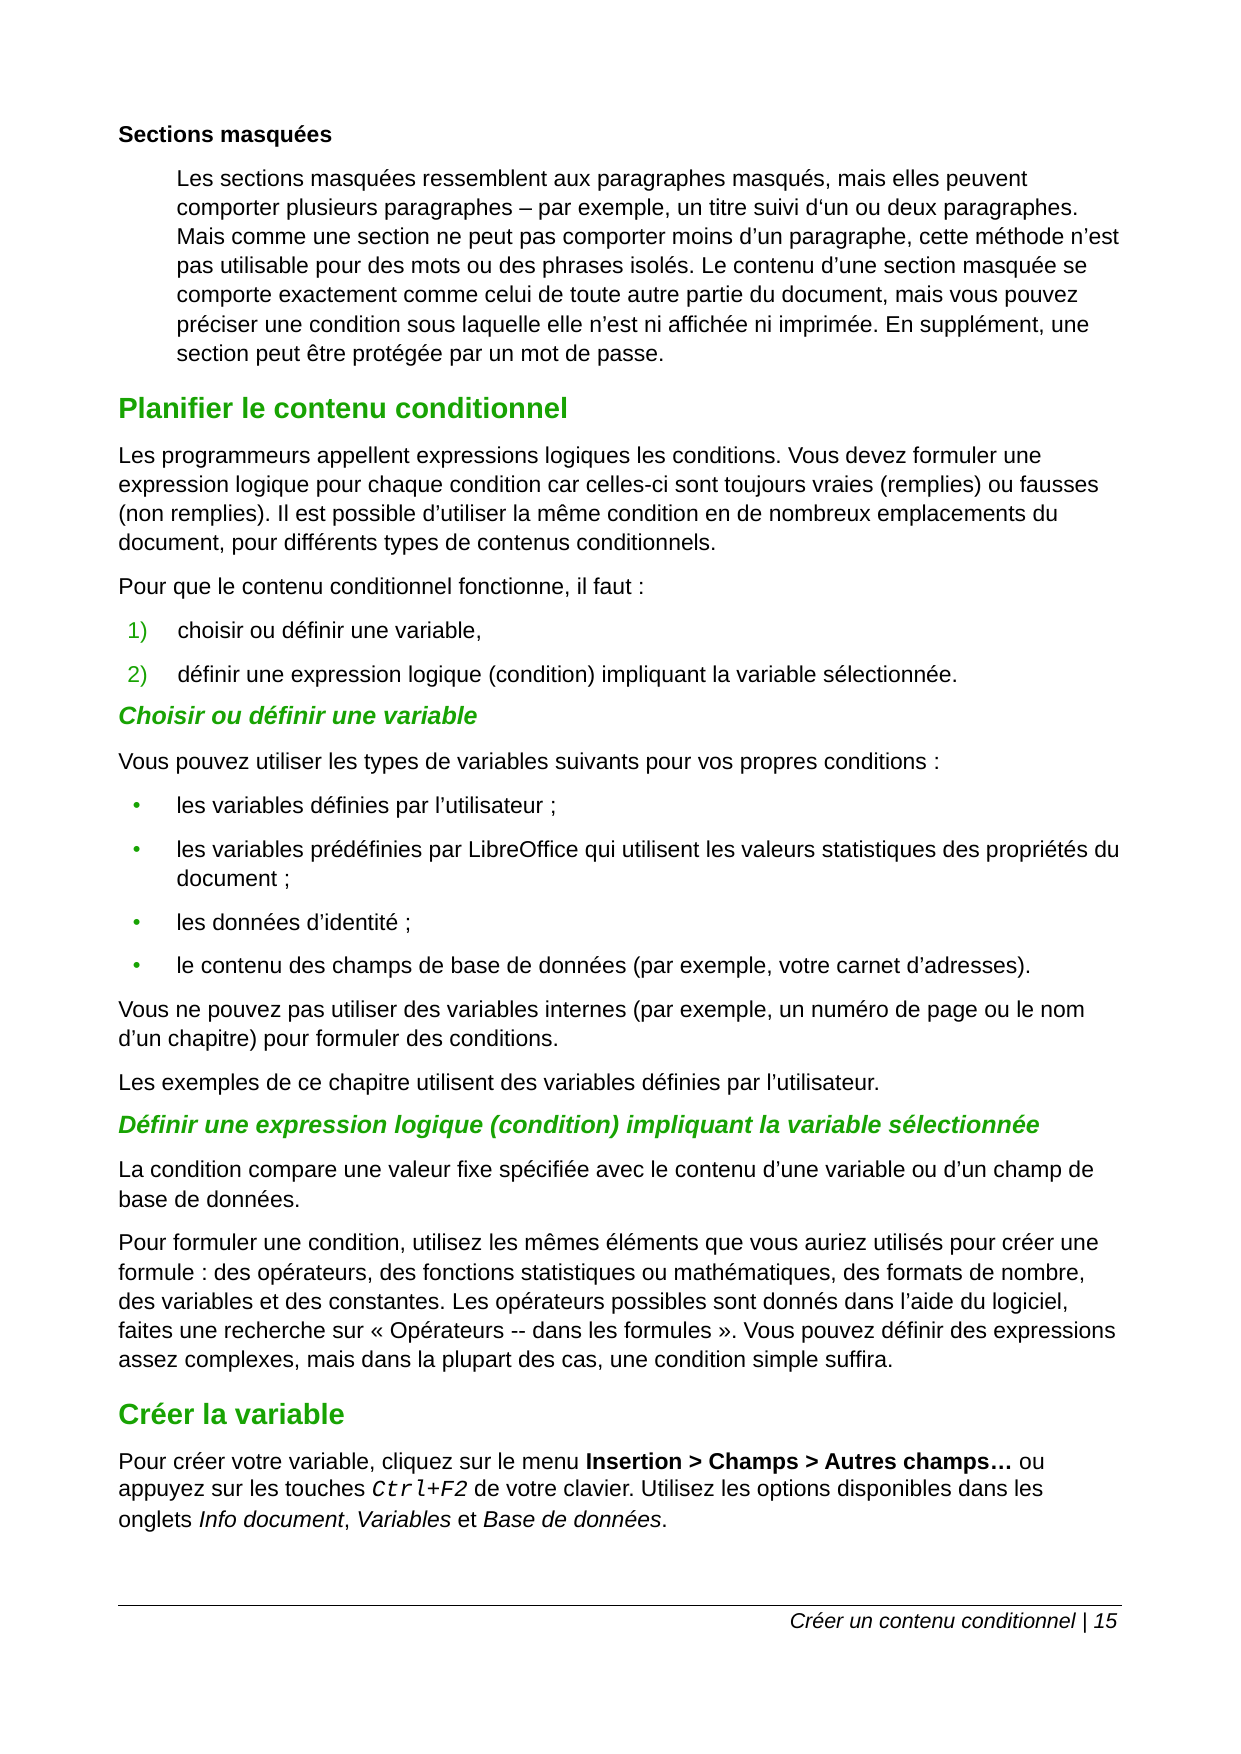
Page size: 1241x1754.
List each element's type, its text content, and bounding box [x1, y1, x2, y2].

list les variables définies par l’utilisateur ; [133, 789, 1122, 818]
list les variables prédéfinies par LibreOffice qui utilisent les valeurs statistiques des propriétés du document ; [133, 833, 1122, 891]
list définir une expression logique (condition) impliquant la variable sélectionnée. [148, 658, 1122, 687]
subtitle Planifier le contenu conditionnel [118, 395, 1122, 424]
text La condition compare une valeur fixe spécifiée avec le contenu d’une variable ou d’un champ de base de données. [118, 1153, 1122, 1212]
text Les sections masquées ressemblent aux paragraphes masqués, mais elles peuvent comporter plusieurs paragraphes – par exemple, un titre suivi d‘un ou deux paragraphes. Mais comme une section ne peut pas comporter moins d’un paragraphe, cette méthode n’est pas utilisable pour des mots ou des phrases isolés. Le contenu d’une section masquée se comporte exactement comme celui de toute autre partie du document, mais vous pouvez préciser une condition sous laquelle elle n’est ni affichée ni imprimée. En supplément, une section peut être protégée par un mot de passe. [176, 162, 1122, 366]
list le contenu des champs de base de données (par exemple, votre carnet d’adresses). [133, 949, 1122, 978]
subtitle Créer la variable [118, 1401, 1122, 1431]
text Sections masquées [118, 118, 1122, 147]
text Pour créer votre variable, cliquez sur le menu Insertion > Champs > Autres champs… ou appuyez sur les touches Ctrl+F2 de votre clavier. Utilisez les options disponibles dans les onglets Info document, Variables et Base de données. [118, 1445, 1122, 1533]
subtitle Choisir ou définir une variable [118, 701, 1122, 731]
subtitle Définir une expression logique (condition) impliquant la variable sélectionnée [118, 1110, 1122, 1139]
text Vous ne pouvez pas utiliser des variables internes (par exemple, un numéro de page ou le nom d’un chapitre) pour formuler des conditions. [118, 993, 1122, 1051]
text Vous pouvez utiliser les types de variables suivants pour vos propres conditions : [118, 745, 1122, 774]
list choisir ou définir une variable, [148, 614, 1122, 643]
text Pour que le contenu conditionnel fonctionne, il faut : [118, 570, 1122, 599]
list les données d’identité ; [133, 906, 1122, 935]
text Les exemples de ce chapitre utilisent des variables définies par l’utilisateur. [118, 1066, 1122, 1095]
text Pour formuler une condition, utilisez les mêmes éléments que vous auriez utilisés pour créer une formule : des opérateurs, des fonctions statistiques ou mathématiques, des formats de nombre, des variables et des constantes. Les opérateurs possibles sont donnés dans l’aide du logiciel, faites une recherche sur « Opérateurs -- dans les formules ». Vous pouvez définir des expressions assez complexes, mais dans la plupart des cas, une condition simple suffira. [118, 1226, 1122, 1372]
text Les programmeurs appellent expressions logiques les conditions. Vous devez formuler une expression logique pour chaque condition car celles-ci sont toujours vraies (remplies) ou fausses (non remplies). Il est possible d’utiliser la même condition en de nombreux emplacements du document, pour différents types de contenus conditionnels. [118, 439, 1122, 556]
